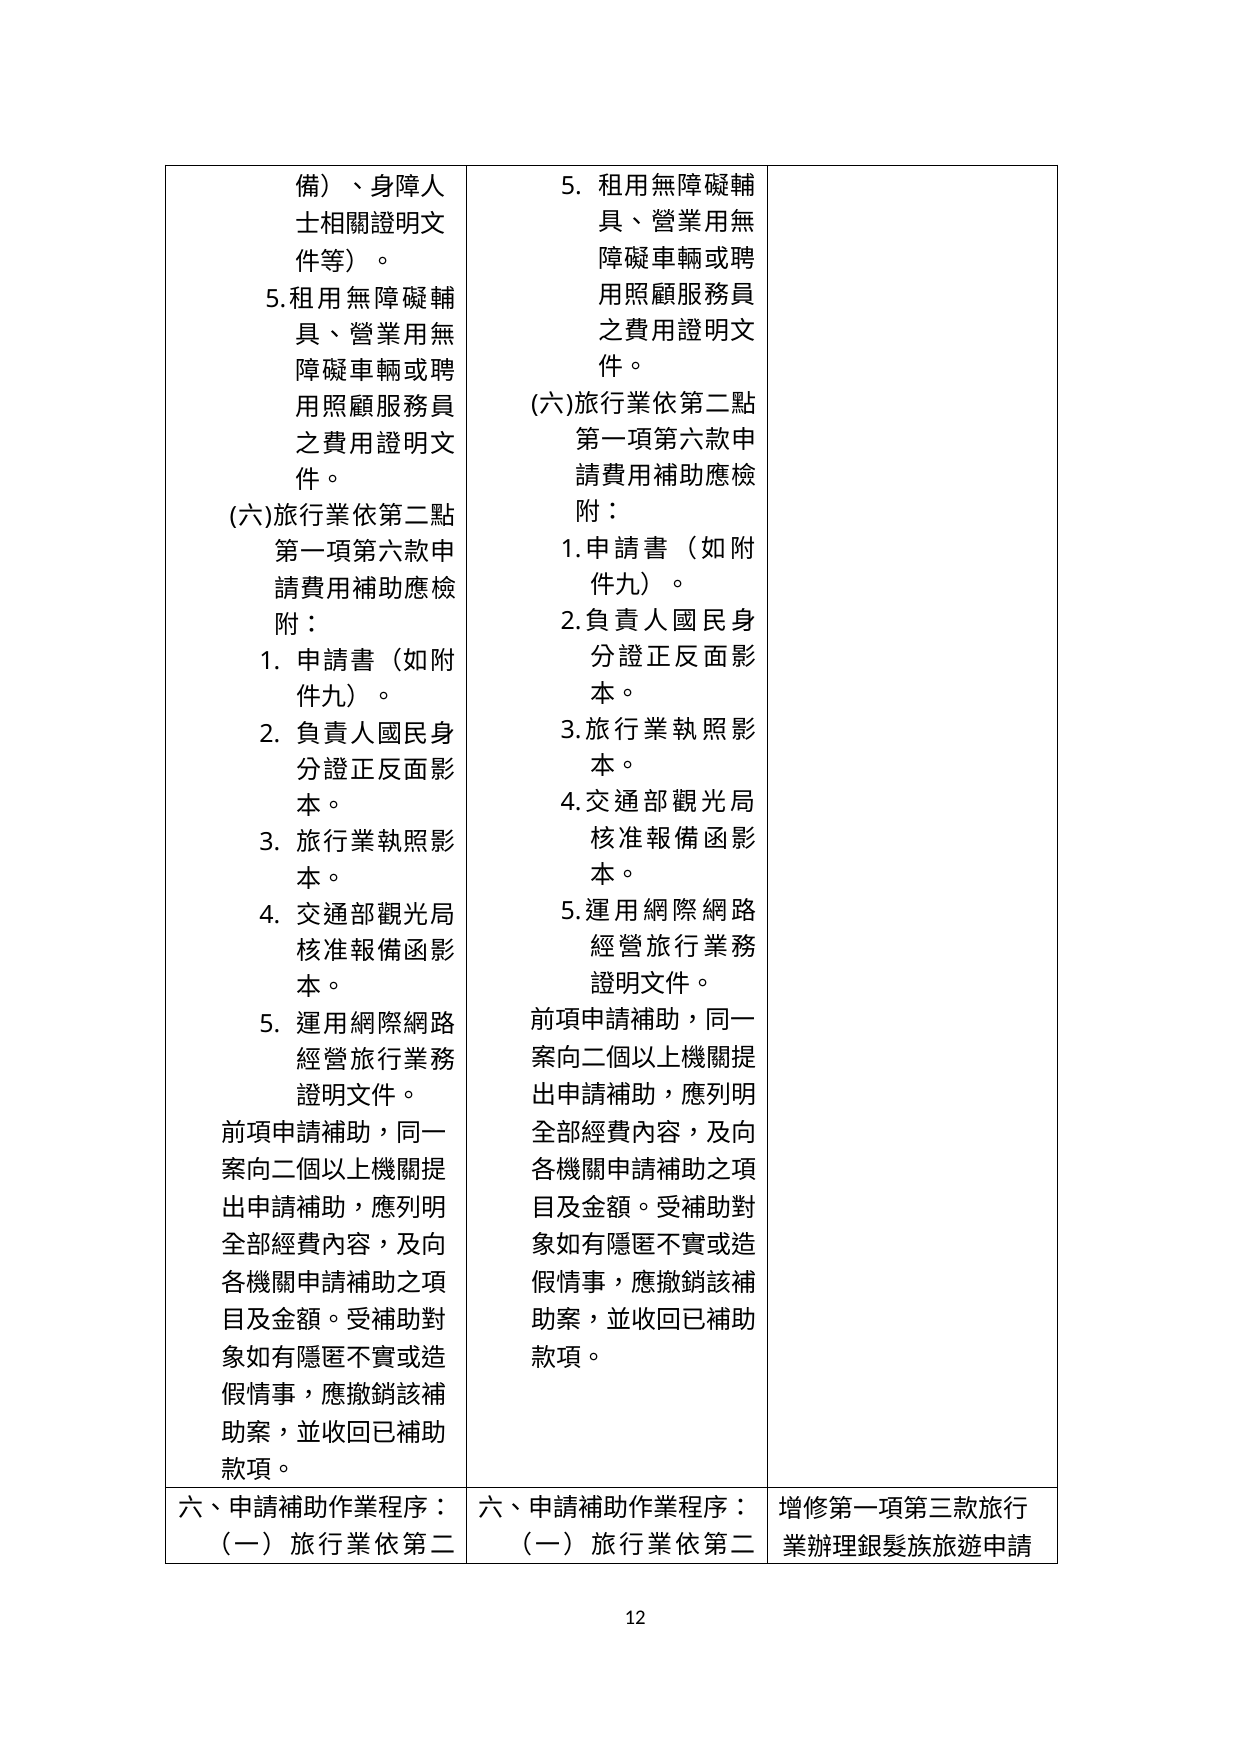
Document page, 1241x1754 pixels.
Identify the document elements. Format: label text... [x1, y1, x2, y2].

table_cell 增修第一項第三款旅行業辦理銀髮族旅遊申請 [768, 1488, 1057, 1563]
table_cell 六、申請補助作業程序： （一）旅行業依第二點第一項第一款申請費用補助，經本局審查通過後，應檢附下列文件，向本局申請撥付補助： 1.領據（如附件十）。 2.金融機構存摺封面影本。 （二）旅行業依第二點第一項第二款申請貸款利息補助，經本局審查通過後，應按季檢附下列文件，向本局申請撥付補助： 1.領據（如附件十）。 2.金融機構存摺封面影本。 3.繳息及還款證明書（如附件十一）。 4.授信戶申請撥付利息補助明細表（如附表）。 （三）旅行業依第二點第一項第三款申請費用補助，經本局審查通過，並於計畫辦理完竣後，應檢附下列文件，向本局申請撥付補助： 領據（如附件十）。 金融機構存摺封面影本。 行銷推廣成果。 支出憑證。 總經費支出明細表（如附件十二）。 （四）旅行業依第二點第一項第四款申請費用補助，經本局審查通過，並於計畫辦理完竣後，應檢附下列文件，向本局申請撥付補助： 1.領據（如附件十）。 2.金融機構存摺封面影本。 3.出團成果（含中華民國旅行業品質保障協會核發之金質旅遊行程出團證明及結團後一個月內未接獲旅客申訴證明、旅客滿意度調查達九成以上證明）。 4.支出憑證。 5.總經費支出明細表（如附件十二）。 （五）旅行業依第二點第一項第五款、第六款申請費用補助，經本局審查通過後，應檢附下列文件，向本局申請撥付補助： 1.領據（如附件十）。 2.金融機構存摺封面影本。 前項受補助對象申請支付款項，應本誠信原則對所提出支出憑證之支付事實及真實性負責，如有不實，應負相關責任。 第一項原始憑證如由受補助對象留存之特殊情況，應依會計法規定妥善保存與銷毀，已屆保存年限之銷毀，應函報本局轉請審計機關同意。如遇有提前銷毀，或有毀損、滅失等情事時，應敘明原因及處理情形，函報本局轉請審計機關同意。如經發現未確實辦理者，得依情節輕重對該補助案件或受補助對象酌減嗣後補助款或停止補助一至五年。 [467, 1488, 767, 1563]
table_cell 備）、身障人士相關證明文件等）。 5.租用無障礙輔具、營業用無障礙車輛或聘用照顧服務員之費用證明文件。 (六)旅行業依第二點第一項第六款申請費用補助應檢附： 申請書（如附件九）。 負責人國民身分證正反面影本。 旅行業執照影本。 交通部觀光局核准報備函影本。 運用網際網路經營旅行業務證明文件。 前項申請補助，同一案向二個以上機關提出申請補助，應列明全部經費內容，及向各機關申請補助之項目及金額。受補助對象如有隱匿不實或造假情事，應撤銷該補助案，並收回已補助款項。 [166, 166, 466, 1487]
table_cell 六、申請補助作業程序： （一）旅行業依第二點第一項第一款申請費用補助，經本局審查通過後，應檢附下列文件，向本局申請撥付補助： 1.領據（如附件十）。 2.金融機構存摺封面影本。 （二）旅行業依第二點第一項第二款申請貸款利息補助，經本局審查通過後，應按季檢附下列文件，向本局申請撥付補助： 1.領據（如附件十）。 2.金融機構存摺封面影本。 3.繳息及還款證明書（如附件十一）。 4.授信戶申請撥付利息補助明細表（如附表）。 (三)旅行業依第二點第一項第三款申請費用補助，經本局審查通過後，應檢附下列文件，向本局申請撥付補助： 1.領據（如附件十）。 2.金融機構存摺封面影本。 (四)旅行業依第二點第一項第四款申請費用補助，經本局審查通過，並於計畫辦理完竣後，應檢附下列文件，向本局申請撥付補助： 領據（如附件十）。 金融機構存摺封面影本。 出團成果（含中華民國旅行業品質保障協會核發之金質旅遊行程出團證明及結團後一個月內未接獲旅客申訴證明、旅客滿意度調查達九成以上證明）。 支出憑證。 總經費支出明細表（如附件十二）。 （五）旅行業依第二點第一項第五款、第六款申請費用補助，經本局審查通過後，應檢附下列文件，向本局申請撥付補助： 領據（如附件十）。 金融機構存摺封面影本。 前項受補助對象申請支付款項，應本誠信原則對所提出支出憑證之支付事實及真實性負責，如有不實，應負相關責任。 第一項原始憑證如由受補助對象留存之特殊情況，應依會計法規定妥善保存與銷毀，已屆保存年限之銷毀，應函報本局轉請審計機關同意。如遇有提前銷毀，或有毀損、滅失等情事時，應敘明原因及處理情形，函報本局轉請審計機關同意。如經發現未確實辦理者，得依情節輕重對該補助案件或受補助對象酌減嗣後補助款或停止補助一至五年。 [166, 1488, 466, 1563]
table_cell 五、旅行業申請補助，應備妥下列文件向本局提出申請： (一)旅行業依第二點第一項第一款申請費用補助應檢附： 1.申請書（如附件一）。 2.會計師財務報表查核報告（含會計師印鑑證明）。 3.委任書。 4.公費收據。 (二)旅行業依第二點第一項第二款申請貸款利息補助，應於取得金融機構貸款後檢附： 1.申請書（如附件二）。 2.旅行業品牌化經營計畫書（如附件三）。 3.負責人國民身分證正反面影本。 4.金融機構核貸證明。 5.旅行業執照影本。 6.最近三年中華民國旅行業品質保障協會會員證書。 7.最近三年臺灣票據交換所票據信用資料。 8.連續兩年度會計師財務報表查核報告。 (三)旅行業依第二點第一項第三款申請費用補助，應於執行行銷推廣計畫一個月前檢附： 申請書（如附件四）。 創新特色或專屬品牌產品（服務）行銷推廣計畫書（如附件五）。 負責人國民身分證正反面影本。 旅行業執照影本。 (四)旅行業依第二點第一項第四款申請費用補助，應於執行出團計畫一個月前檢附： 申請書（如附件六）。 金質旅遊行程出團計畫書（如附件七）。 負責人國民身分證正反面影本。 旅行業執照影本。 中華民國旅行業品質保障協會核發之金質旅遊行程獲獎證明。 (五)旅行業依第二點第一項第五款申請費用補助應檢附： 申請書（如附件八）。 負責人國民身分證正反面影本。 旅行業執照影本。 行程資料影本（含行程表、團員名冊、保險資料、租用車輛行照（須為營業用且設有輪椅區、升降設備或活動坡道等相關設備）、銀髮族或身障人士相關證明文件等）。 租用無障礙輔具、營業用無障礙車輛或聘用照顧服務員之費用證明文件。 (六)旅行業依第二點第一項第六款申請費用補助應檢附： 1.申請書（如附件九）。 2.負責人國民身分證正反面影本。 3.旅行業執照影本。 4.交通部觀光局核准報備函影本。 5.運用網際網路經營旅行業務證明文件。 前項申請補助，同一案向二個以上機關提出申請補助，應列明全部經費內容，及向各機關申請補助之項目及金額。受補助對象如有隱匿不實或造假情事，應撤銷該補助案，並收回已補助款項。 [467, 166, 767, 1487]
table_cell [768, 166, 1057, 1487]
